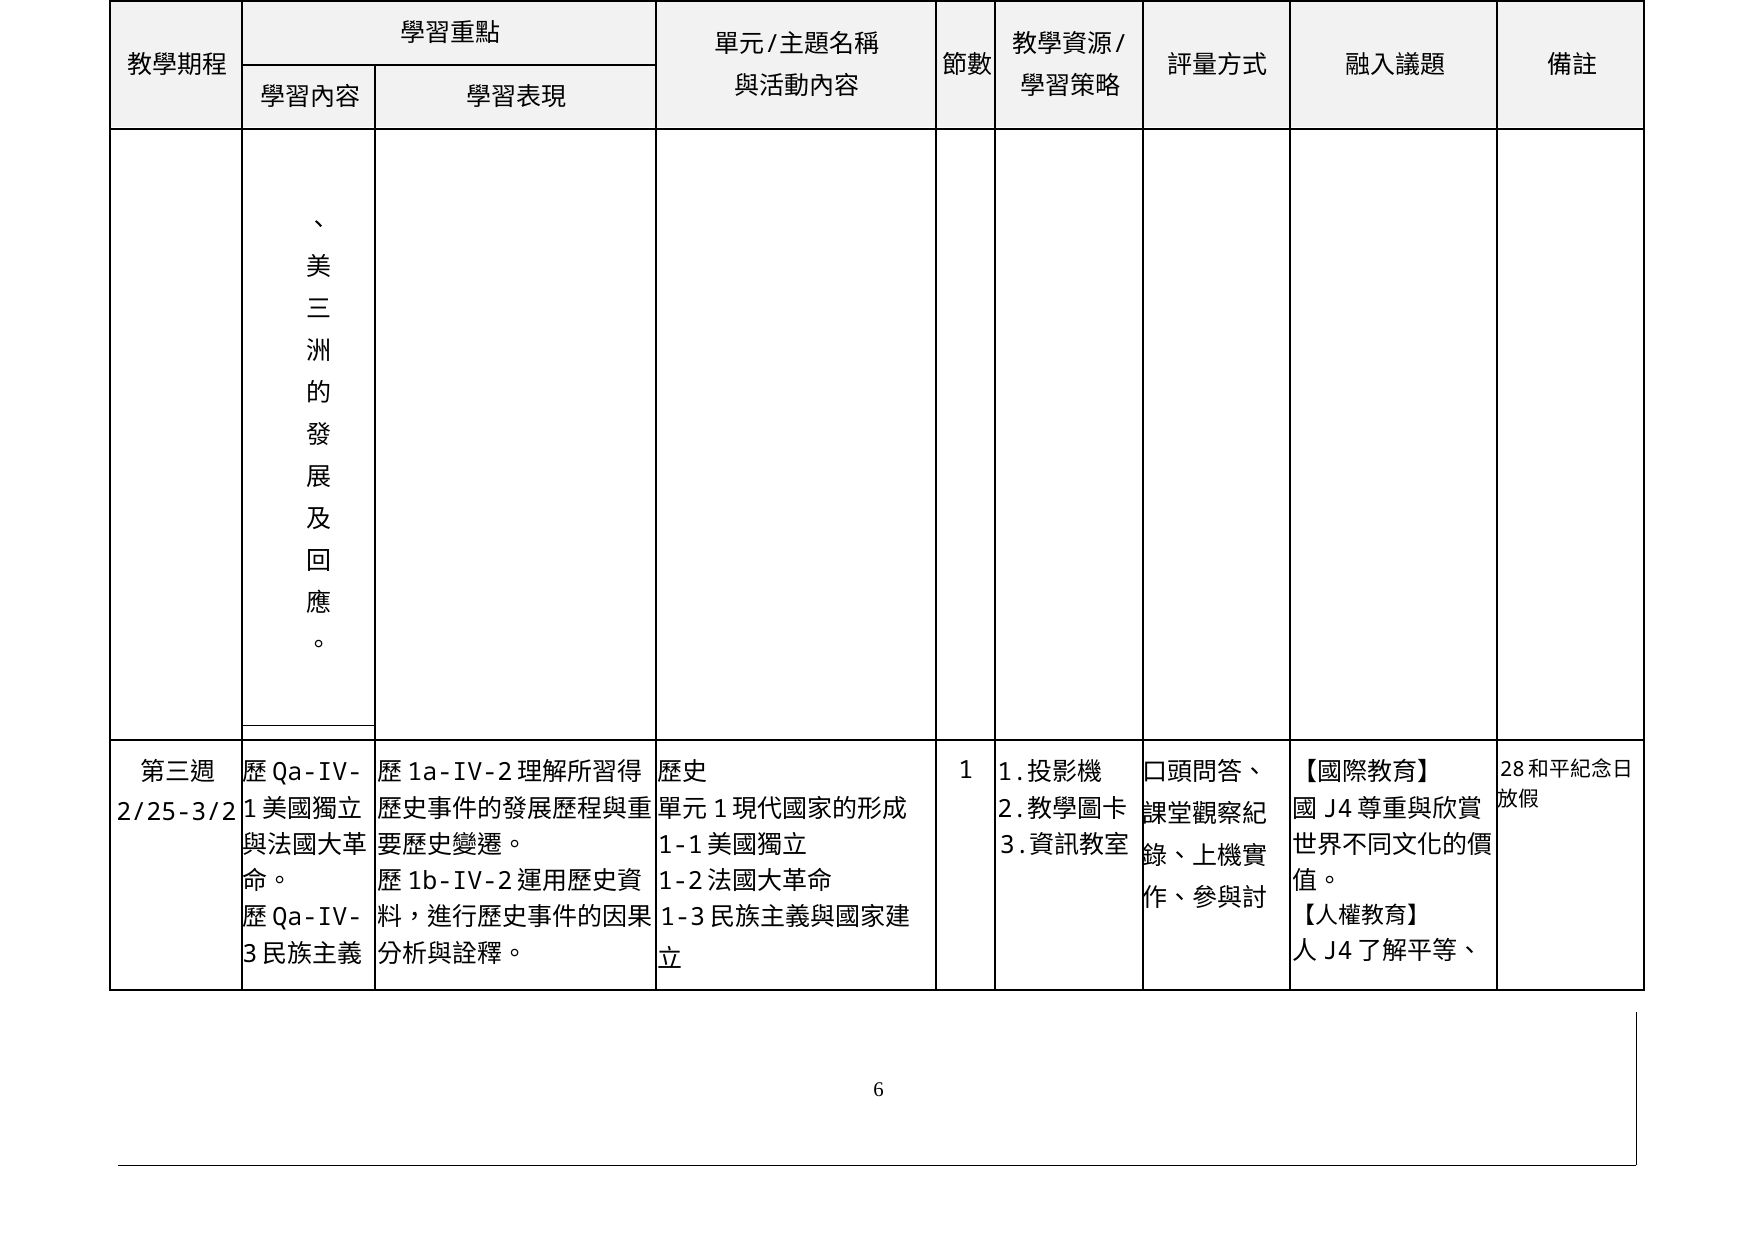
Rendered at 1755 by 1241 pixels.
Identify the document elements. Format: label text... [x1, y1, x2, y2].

table_cell 歷1a-IV-2理解所習得歷史事件的發展歷程與重要歷史變遷。 歷1b-IV-2運用歷史資料，進行歷史事件的因果分析與詮釋。 [376, 741, 655, 989]
table_cell 口頭問答、課堂觀察紀錄、上機實作、參與討 [1144, 741, 1289, 989]
table_header 評量方式 [1144, 2, 1289, 127]
table_cell [1144, 130, 1289, 739]
table_cell 歷Qa-IV-1美國獨立與法國大革命。 歷Qa-IV-3民族主義與國家建立。 歷Qb-IV-2亞、非、美三洲的發展及回應。 [243, 741, 374, 989]
table_cell 學習表現 [376, 66, 655, 127]
table_cell 1 [937, 741, 994, 989]
table_cell [111, 130, 241, 739]
table_cell [1498, 130, 1643, 739]
table_cell 【國際教育】 國J4尊重與欣賞世界不同文化的價值。 【人權教育】 人J4了解平等、 [1291, 741, 1496, 989]
table_cell 第三週 2/25-3/2 [111, 741, 241, 989]
table_cell [376, 130, 655, 739]
table_header 學習重點 [243, 2, 655, 64]
table_header 節數 [937, 2, 994, 127]
table_cell 28和平紀念日放假 [1498, 741, 1643, 989]
table_cell [243, 726, 374, 739]
table_cell [1291, 130, 1496, 739]
table_header 融入議題 [1291, 2, 1496, 127]
table_cell [657, 130, 935, 739]
table_cell [996, 130, 1142, 739]
table_cell 學習內容 [243, 66, 374, 127]
table_header 備註 [1498, 2, 1643, 127]
table_cell 歷史 單元1現代國家的形成 1-1美國獨立 1-2法國大革命 1-3民族主義與國家建立 [657, 741, 935, 989]
table_cell 、美三洲的發展及回應。 [243, 130, 374, 725]
table_header 教學資源/ 學習策略 [996, 2, 1142, 127]
table_cell 1.投影機 2.教學圖卡 3.資訊教室 [996, 741, 1142, 989]
table_cell [937, 130, 994, 739]
table_header 教學期程 [111, 2, 241, 127]
table_header 單元/主題名稱 與活動內容 [657, 2, 935, 127]
